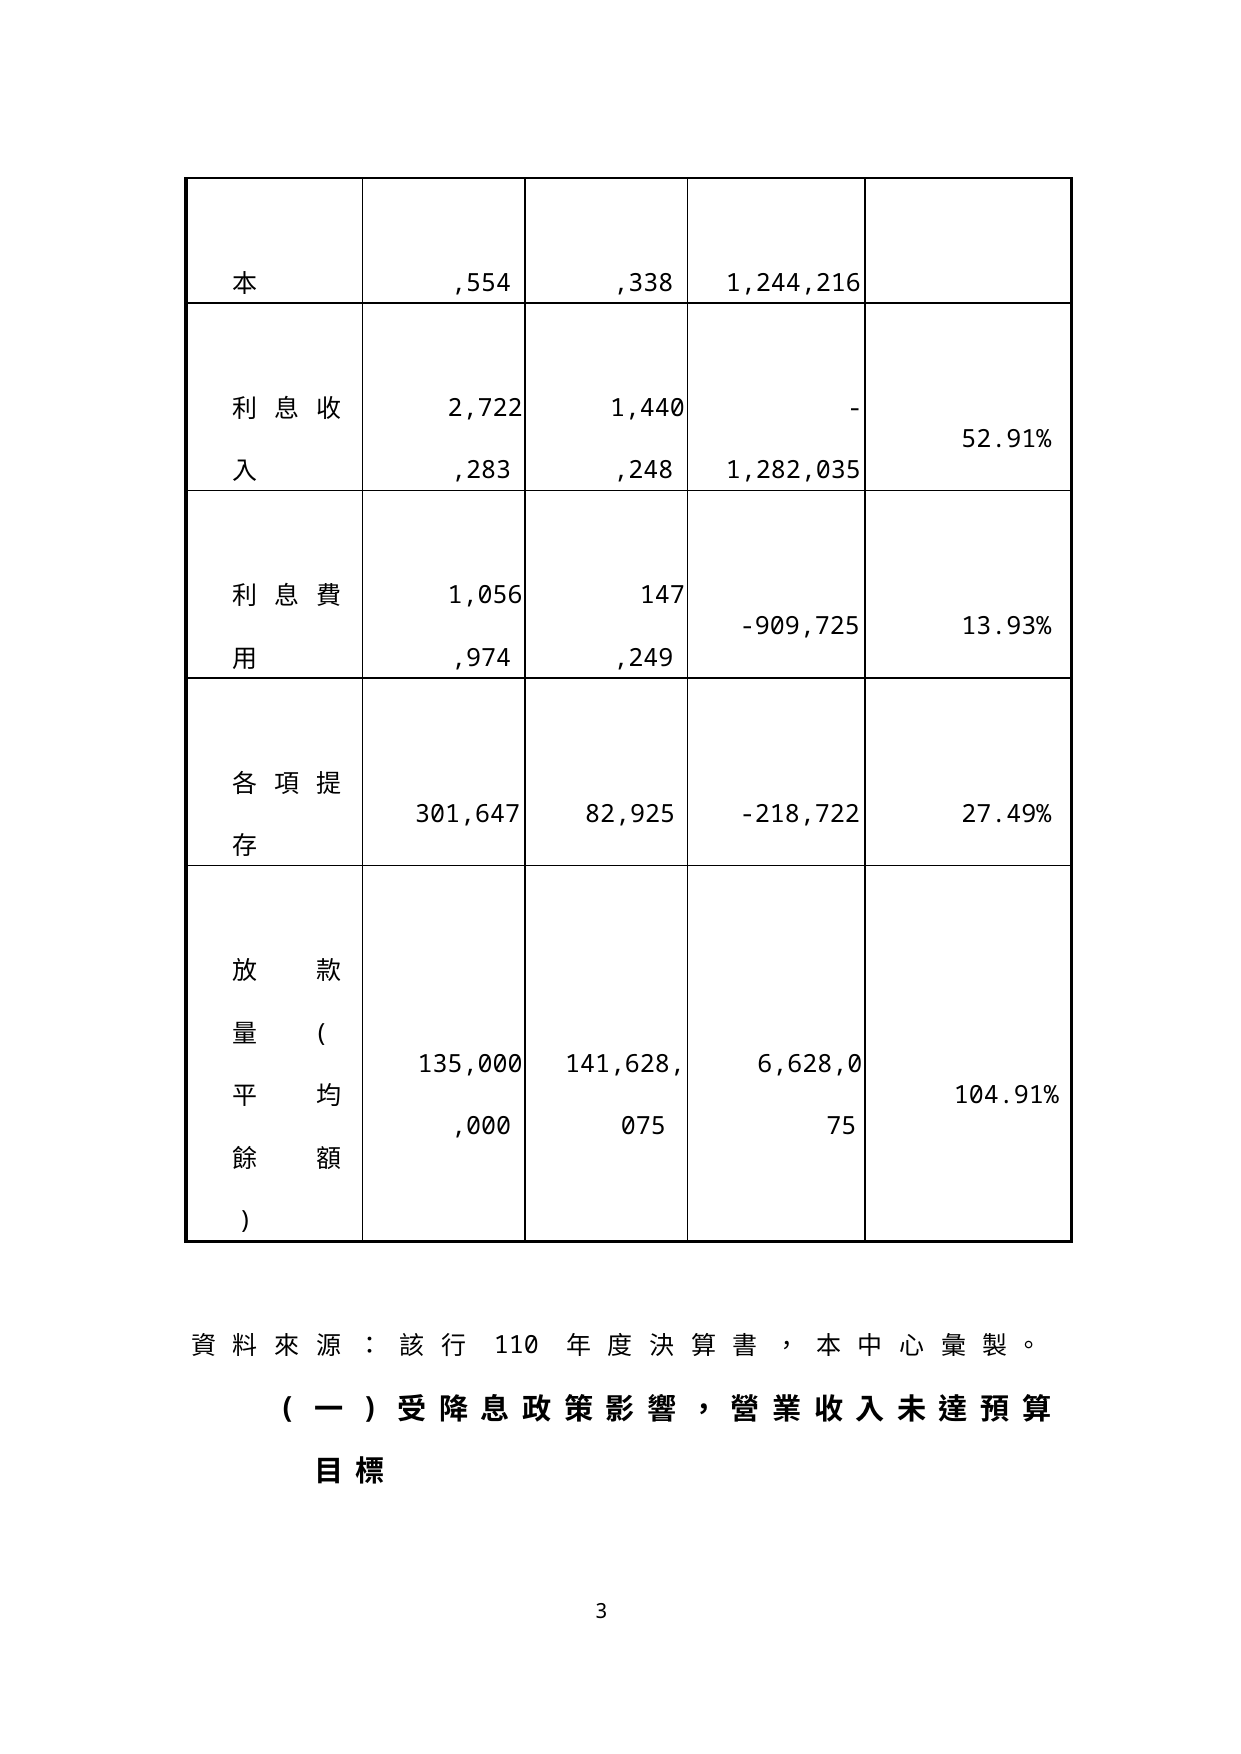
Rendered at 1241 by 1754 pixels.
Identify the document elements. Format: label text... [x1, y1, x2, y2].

table_cell 104.91% [866, 866, 1070, 1240]
table_cell 本 [188, 179, 362, 302]
table_cell ,338 [526, 179, 687, 302]
table_cell 各項提存 [188, 679, 362, 865]
table_cell 52.91% [866, 304, 1070, 490]
table_cell 1,056,974 [363, 491, 524, 677]
text 資料來源：該行110年度決算書，本中心彙製。 [183, 1302, 1058, 1365]
table_cell 1,440,248 [526, 304, 687, 490]
table_cell 147,249 [526, 491, 687, 677]
text (一)受降息政策影響，營業收入未達預算目標 [242, 1365, 1058, 1490]
table_cell 135,000,000 [363, 866, 524, 1240]
table_cell -909,725 [688, 491, 864, 677]
table_cell -1,282,035 [688, 304, 864, 490]
table_cell [866, 179, 1070, 302]
table_cell 利息費用 [188, 491, 362, 677]
table_cell 27.49% [866, 679, 1070, 865]
table_cell -1,244,216 [688, 179, 864, 302]
table_cell 利息收入 [188, 304, 362, 490]
table_cell 13.93% [866, 491, 1070, 677]
table_cell 82,925 [526, 679, 687, 865]
table_cell 6,628,075 [688, 866, 864, 1240]
table_cell 301,647 [363, 679, 524, 865]
table_cell ,554 [363, 179, 524, 302]
table_cell -218,722 [688, 679, 864, 865]
table_cell 141,628,075 [526, 866, 687, 1240]
table_cell 放 款 量 ( 平 均 餘 額 ) [188, 866, 362, 1240]
table_cell 2,722,283 [363, 304, 524, 490]
